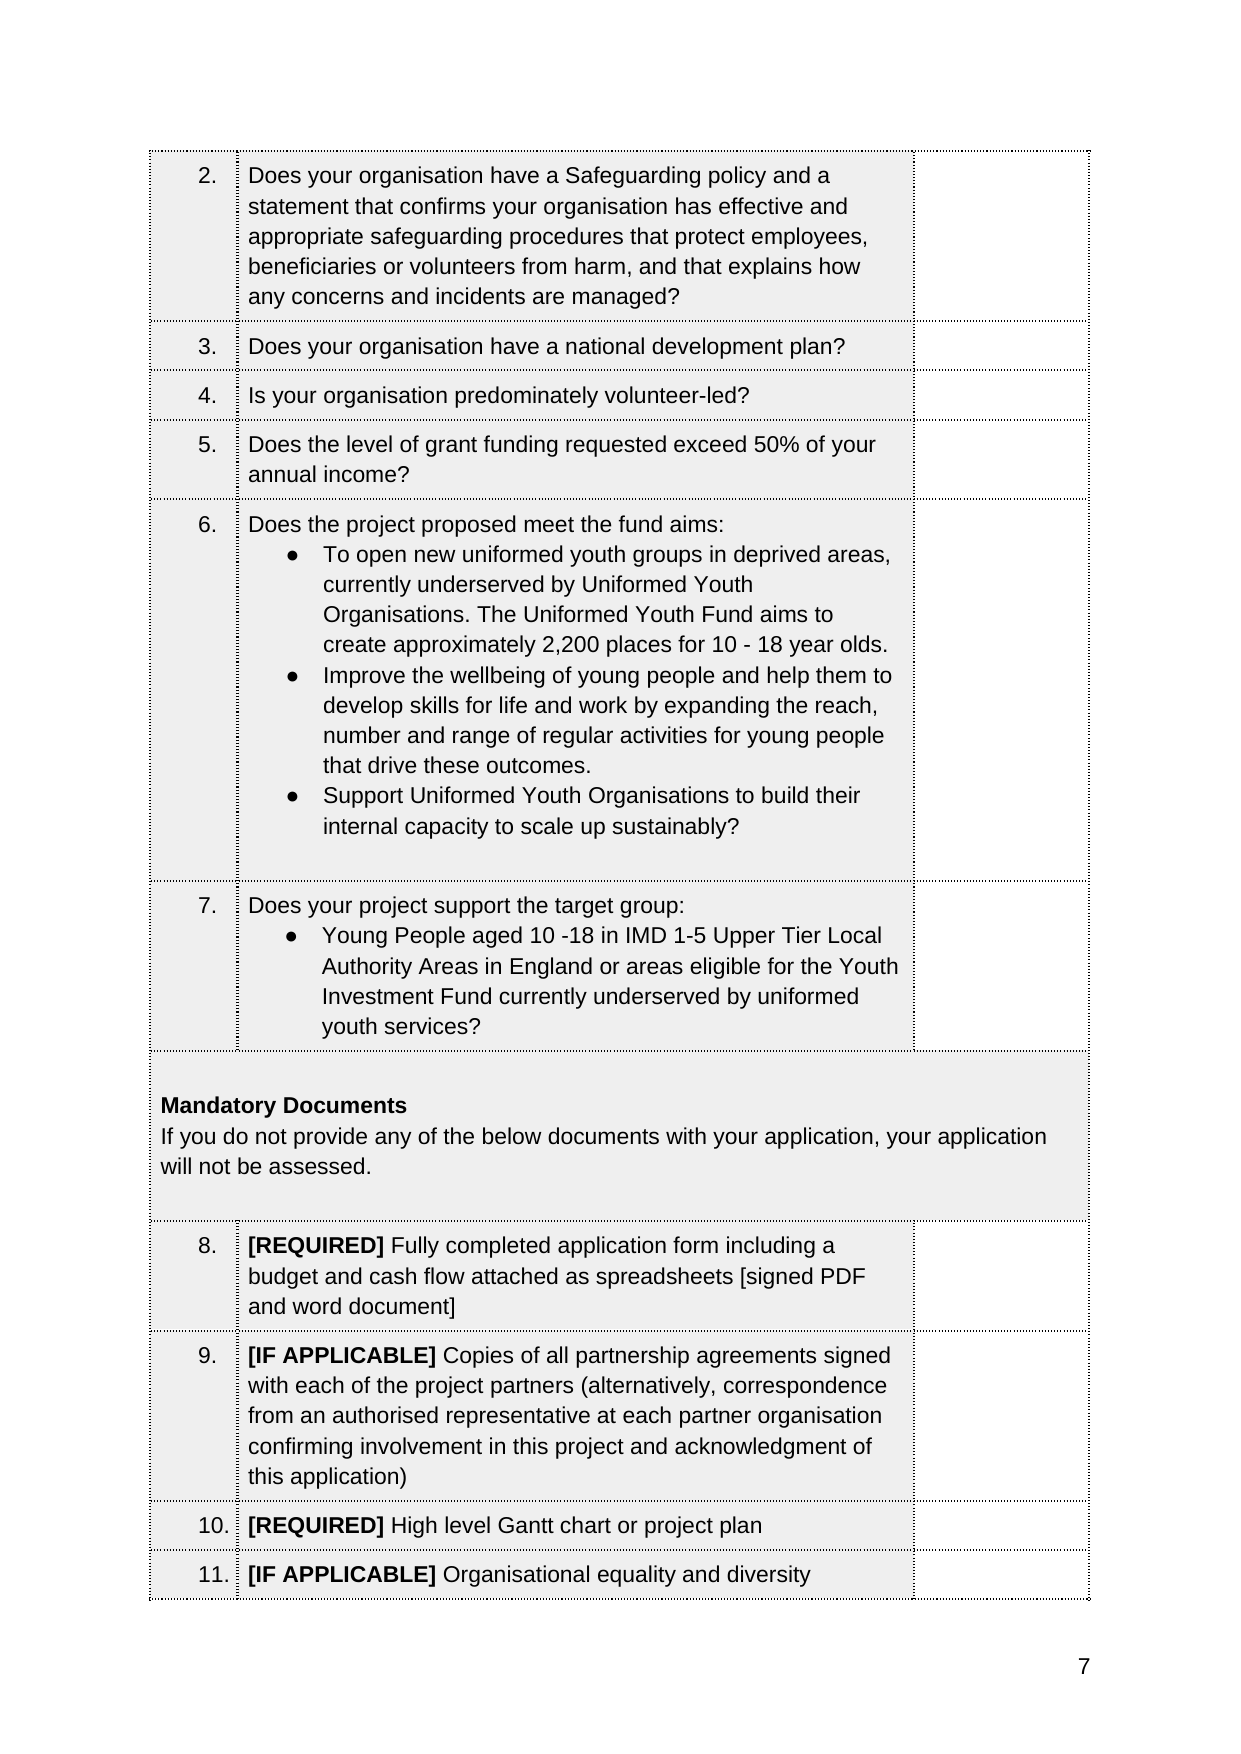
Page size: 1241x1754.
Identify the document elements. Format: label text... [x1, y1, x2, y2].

table_cell [150, 1330, 237, 1500]
table_cell [150, 419, 237, 498]
table_cell [914, 1330, 1089, 1500]
table_cell [914, 880, 1089, 1050]
table_cell [REQUIRED] Fully completed application form including a budget and cash flow attached as spreadsheets [signed PDF and word document] [238, 1220, 914, 1329]
table_cell Mandatory Documents If you do not provide any of the below documents with your application, your application will not be assessed. [150, 1050, 1089, 1220]
table_cell [IF APPLICABLE] Organisational equality and diversity [238, 1549, 914, 1598]
table_cell [REQUIRED] High level Gantt chart or project plan [238, 1500, 914, 1549]
table_cell Does the level of grant funding requested exceed 50% of your annual income? [238, 419, 914, 498]
table_cell [IF APPLICABLE] Copies of all partnership agreements signed with each of the project partners (alternatively, correspondence from an authorised representative at each partner organisation confirming involvement in this project and acknowledgment of this application) [238, 1330, 914, 1500]
table_cell [150, 320, 237, 369]
table_cell [150, 1220, 237, 1329]
table_cell Does the project proposed meet the fund aims: To open new uniformed youth groups in deprived areas, currently underserved by Uniformed Youth Organisations. The Uniformed Youth Fund aims to create approximately 2,200 places for 10 - 18 year olds. Improve the wellbeing of young people and help them to develop skills for life and work by expanding the reach, number and range of regular activities for young people that drive these outcomes. Support Uniformed Youth Organisations to build their internal capacity to scale up sustainably? [238, 498, 914, 880]
table_cell [150, 1500, 237, 1549]
table_cell [914, 1500, 1089, 1549]
table_cell [914, 1220, 1089, 1329]
table_cell [914, 320, 1089, 369]
table_cell [914, 1549, 1089, 1598]
table_cell [150, 880, 237, 1050]
table_cell Is your organisation predominately volunteer-led? [238, 369, 914, 419]
table_cell [914, 419, 1089, 498]
table_cell Does your project support the target group: Young People aged 10 -18 in IMD 1-5 Upper Tier Local Authority Areas in England or areas eligible for the Youth Investment Fund currently underserved by uniformed youth services? [238, 880, 914, 1050]
table_cell [150, 150, 237, 320]
table_cell [150, 1549, 237, 1598]
table_cell Does your organisation have a national development plan? [238, 320, 914, 369]
table_cell [914, 150, 1089, 320]
table_cell [914, 369, 1089, 419]
table_cell Does your organisation have a Safeguarding policy and a statement that confirms your organisation has effective and appropriate safeguarding procedures that protect employees, beneficiaries or volunteers from harm, and that explains how any concerns and incidents are managed? [238, 150, 914, 320]
table_cell [150, 369, 237, 419]
table_cell [150, 498, 237, 880]
table_cell [914, 498, 1089, 880]
